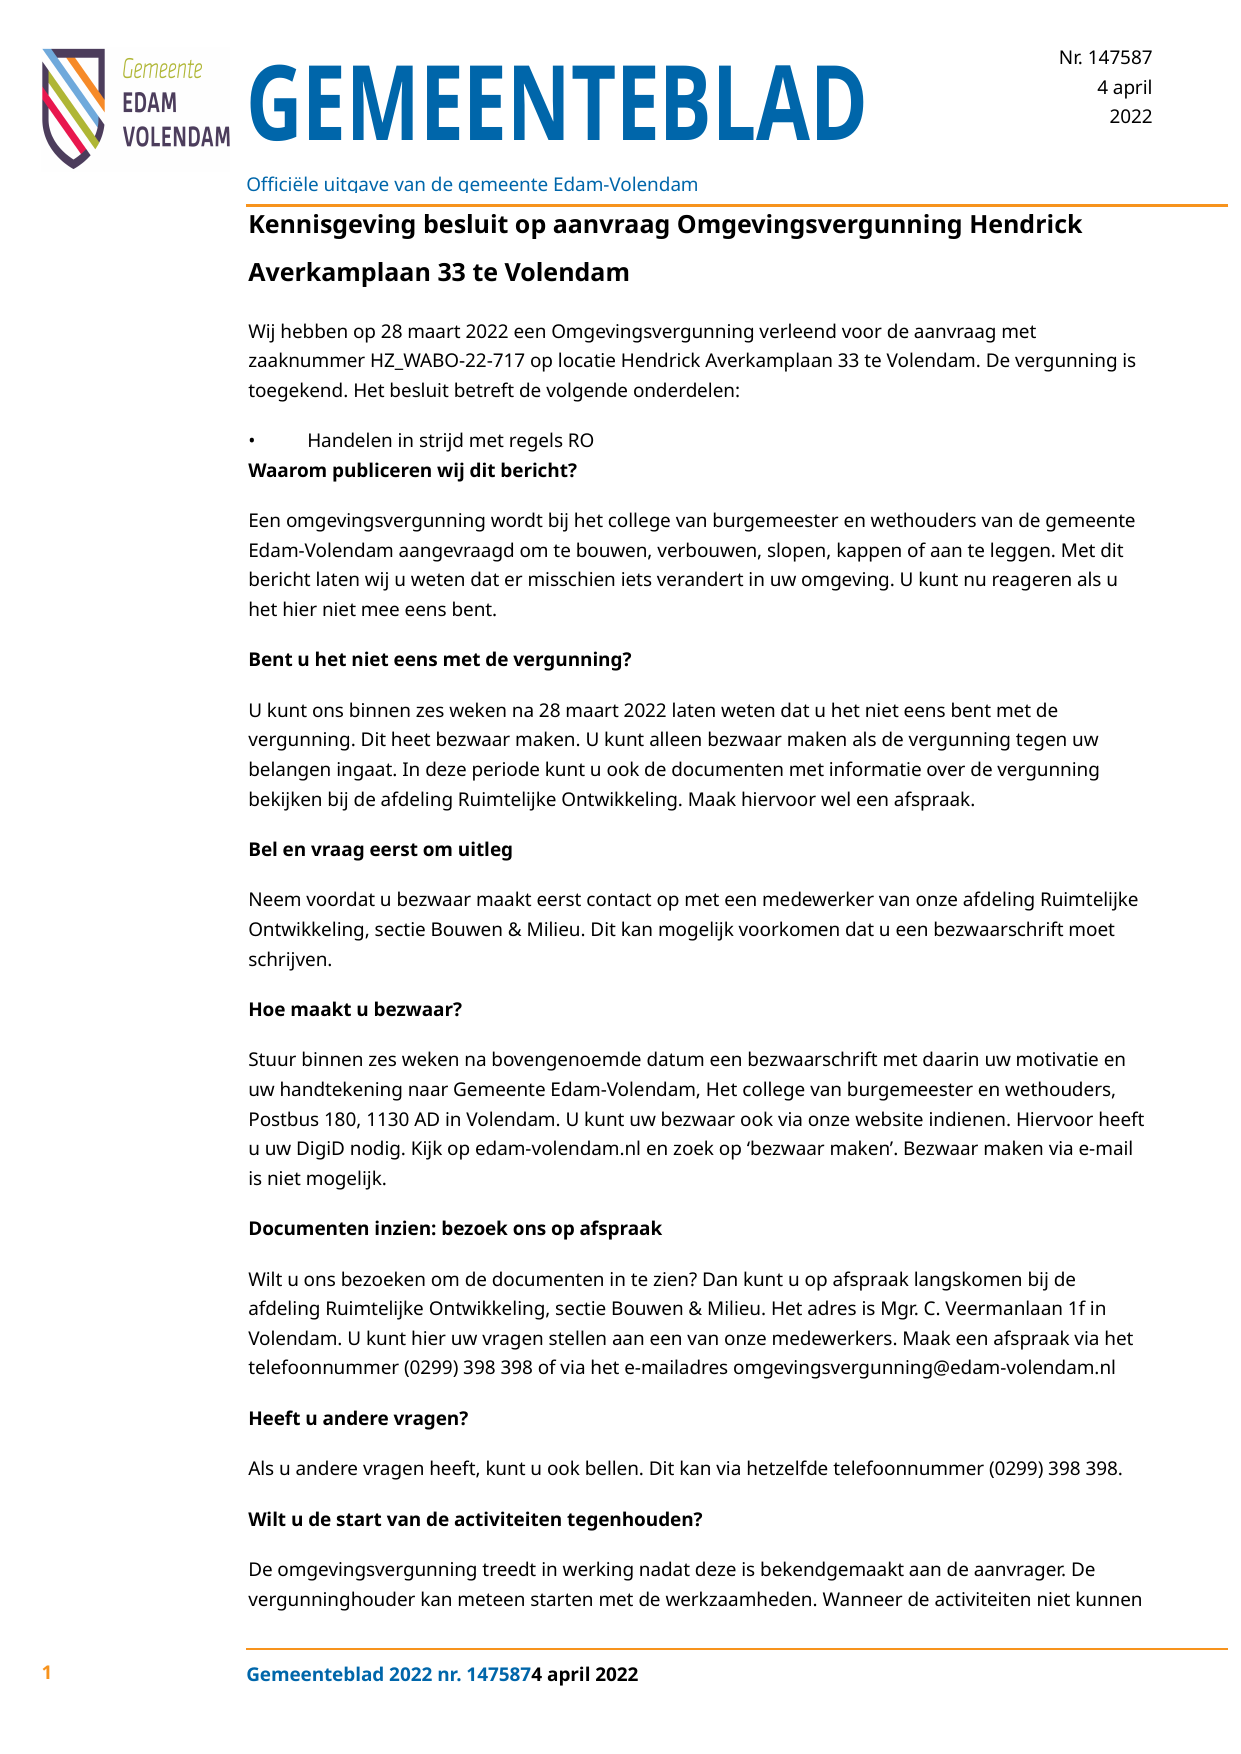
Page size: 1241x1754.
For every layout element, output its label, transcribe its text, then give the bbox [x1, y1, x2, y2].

text Kennisgeving besluit op aanvraag Omgevingsvergunning Hendrick Averkamplaan 33 te Volendam [248, 207, 1152, 288]
list Handelen in strijd met regels RO [248, 427, 1152, 453]
text Wij hebben op 28 maart 2022 een Omgevingsvergunning verleend voor de aanvraag met zaaknummer HZ_WABO-22-717 op locatie Hendrick Averkamplaan 33 te Volendam. De vergunning is toegekend. Het besluit betreft de volgende onderdelen: [248, 318, 1152, 403]
text Bent u het niet eens met de vergunning? [248, 647, 1152, 672]
text Als u andere vragen heeft, kunt u ook bellen. Dit kan via hetzelfde telefoonnummer (0299) 398 398. [248, 1455, 1152, 1481]
text Heeft u andere vragen? [248, 1405, 1152, 1431]
text Waarom publiceren wij dit bericht? [248, 457, 1152, 483]
text Een omgevingsvergunning wordt bij het college van burgemeester en wethouders van de gemeente Edam-Volendam aangevraagd om te bouwen, verbouwen, slopen, kappen of aan te leggen. Met dit bericht laten wij u weten dat er misschien iets verandert in uw omgeving. U kunt nu reageren als u het hier niet mee eens bent. [248, 507, 1152, 622]
text De omgevingsvergunning treedt in werking nadat deze is bekendgemaakt aan de aanvrager. De vergunninghouder kan meteen starten met de werkzaamheden. Wanneer de activiteiten niet kunnen [248, 1556, 1152, 1612]
text Documenten inzien: bezoek ons op afspraak [248, 1215, 1152, 1241]
picture [41, 47, 231, 172]
text Hoe maakt u bezwaar? [248, 996, 1152, 1022]
text Neem voordat u bezwaar maakt eerst contact op met een medewerker van onze afdeling Ruimtelijke Ontwikkeling, sectie Bouwen & Milieu. Dit kan mogelijk voorkomen dat u een bezwaarschrift moet schrijven. [248, 887, 1152, 972]
text Bel en vraag eerst om uitleg [248, 836, 1152, 862]
text Wilt u de start van de activiteiten tegenhouden? [248, 1506, 1152, 1532]
text Wilt u ons bezoeken om de documenten in te zien? Dan kunt u op afspraak langskomen bij de afdeling Ruimtelijke Ontwikkeling, sectie Bouwen & Milieu. Het adres is Mgr. C. Veermanlaan 1f in Volendam. U kunt hier uw vragen stellen aan een van onze medewerkers. Maak een afspraak via het telefoonnummer (0299) 398 398 of via het e-mailadres omgevingsvergunning@edam-volendam.nl [248, 1266, 1152, 1380]
text Stuur binnen zes weken na bovengenoemde datum een bezwaarschrift met daarin uw motivatie en uw handtekening naar Gemeente Edam-Volendam, Het college van burgemeester en wethouders, Postbus 180, 1130 AD in Volendam. U kunt uw bezwaar ook via onze website indienen. Hiervoor heeft u uw DigiD nodig. Kijk op edam-volendam.nl en zoek op ‘bezwaar maken’. Bezwaar maken via e-mail is niet mogelijk. [248, 1047, 1152, 1191]
text U kunt ons binnen zes weken na 28 maart 2022 laten weten dat u het niet eens bent met de vergunning. Dit heet bezwaar maken. U kunt alleen bezwaar maken als de vergunning tegen uw belangen ingaat. In deze periode kunt u ook de documenten met informatie over de vergunning bekijken bij de afdeling Ruimtelijke Ontwikkeling. Maak hiervoor wel een afspraak. [248, 697, 1152, 812]
